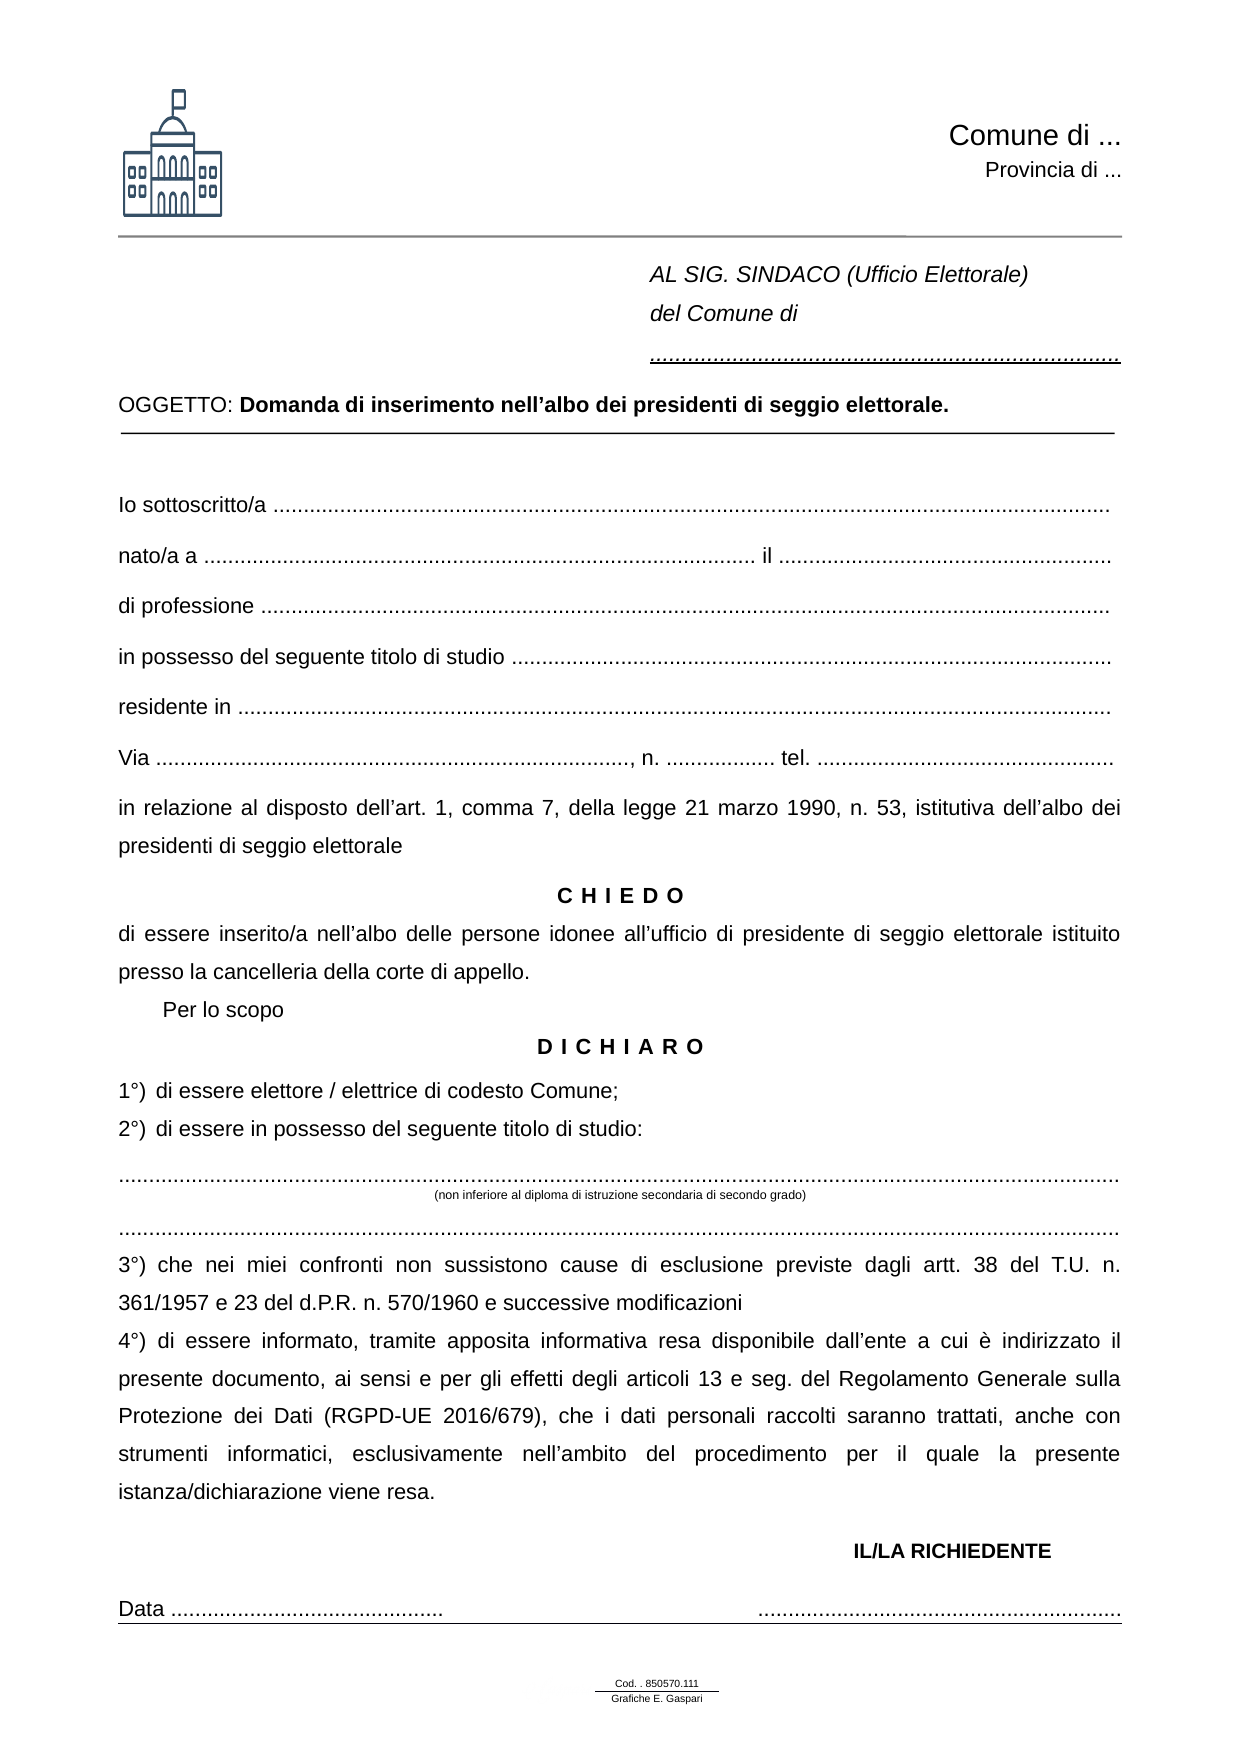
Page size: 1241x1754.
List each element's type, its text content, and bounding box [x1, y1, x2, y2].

list del Comune di [650, 300, 1122, 326]
text [196, 157, 220, 182]
text di essere inserito/a nell’albo delle persone idonee all’ufficio di presidente di seggio elettorale istituito presso la cancelleria della corte di appello. [118, 921, 1122, 984]
list di essere in possesso del seguente titolo di studio: [118, 1116, 1122, 1141]
list in possesso del seguente titolo di studio ................................................................................................... [118, 644, 1122, 669]
text [118, 118, 165, 152]
list di professione ............................................................................................................................................ [118, 593, 1122, 618]
list Io sottoscritto/a .......................................................................................................................................... [118, 429, 1122, 518]
text CHIEDO [118, 883, 1122, 908]
text 3°) che nei miei confronti non sussistono cause di esclusione previste dagli artt. 38 del T.U. n. 361/1957 e 23 del d.P.R. n. 570/1960 e successive modificazioni [118, 1252, 1122, 1315]
text 4°) di essere informato, tramite apposita informativa resa disponibile dall’ente a cui è indirizzato il presente documento, ai sensi e per gli effetti degli articoli 13 e seg. del Regolamento Generale sulla Protezione dei Dati (RGPD-UE 2016/679), che i dati personali raccolti saranno trattati, anche con strumenti informatici, esclusivamente nell’ambito del procedimento per il quale la presente istanza/dichiarazione viene resa. [118, 1328, 1122, 1504]
list .......................................................................... [650, 339, 1122, 366]
text [153, 136, 193, 143]
list Via .............................................................................., n. .................. tel. ................................................. [118, 744, 1122, 770]
text Provincia di ... [223, 157, 1122, 182]
text ..................................................................................................................................................................... [118, 1162, 1122, 1187]
list di essere elettore / elettrice di codesto Comune; [118, 1078, 1122, 1103]
text (non inferiore al diploma di istruzione secondaria di secondo grado) [118, 1187, 1122, 1202]
list nato/a a ........................................................................................... il ....................................................... [118, 543, 1122, 568]
text Comune di ... [181, 118, 1122, 152]
text Per lo scopo [118, 996, 1122, 1022]
text in relazione al disposto dell’art. 1, comma 7, della legge 21 marzo 1990, n. 53, istitutiva dell’albo dei presidenti di seggio elettorale [118, 795, 1122, 858]
list OGGETTO: Domanda di inserimento nell’albo dei presidenti di seggio elettorale. [118, 392, 1122, 417]
subtitle DICHIARO [118, 1034, 1122, 1059]
text Data ............................................. ............................................................ [118, 1596, 1122, 1623]
subtitle IL/LA RICHIEDENTE [768, 1539, 1122, 1563]
list residente in ................................................................................................................................................ [118, 694, 1122, 719]
list AL SIG. SINDACO (Ufficio Elettorale) [650, 261, 1122, 287]
text ..................................................................................................................................................................... [118, 1214, 1122, 1239]
text [126, 157, 150, 182]
